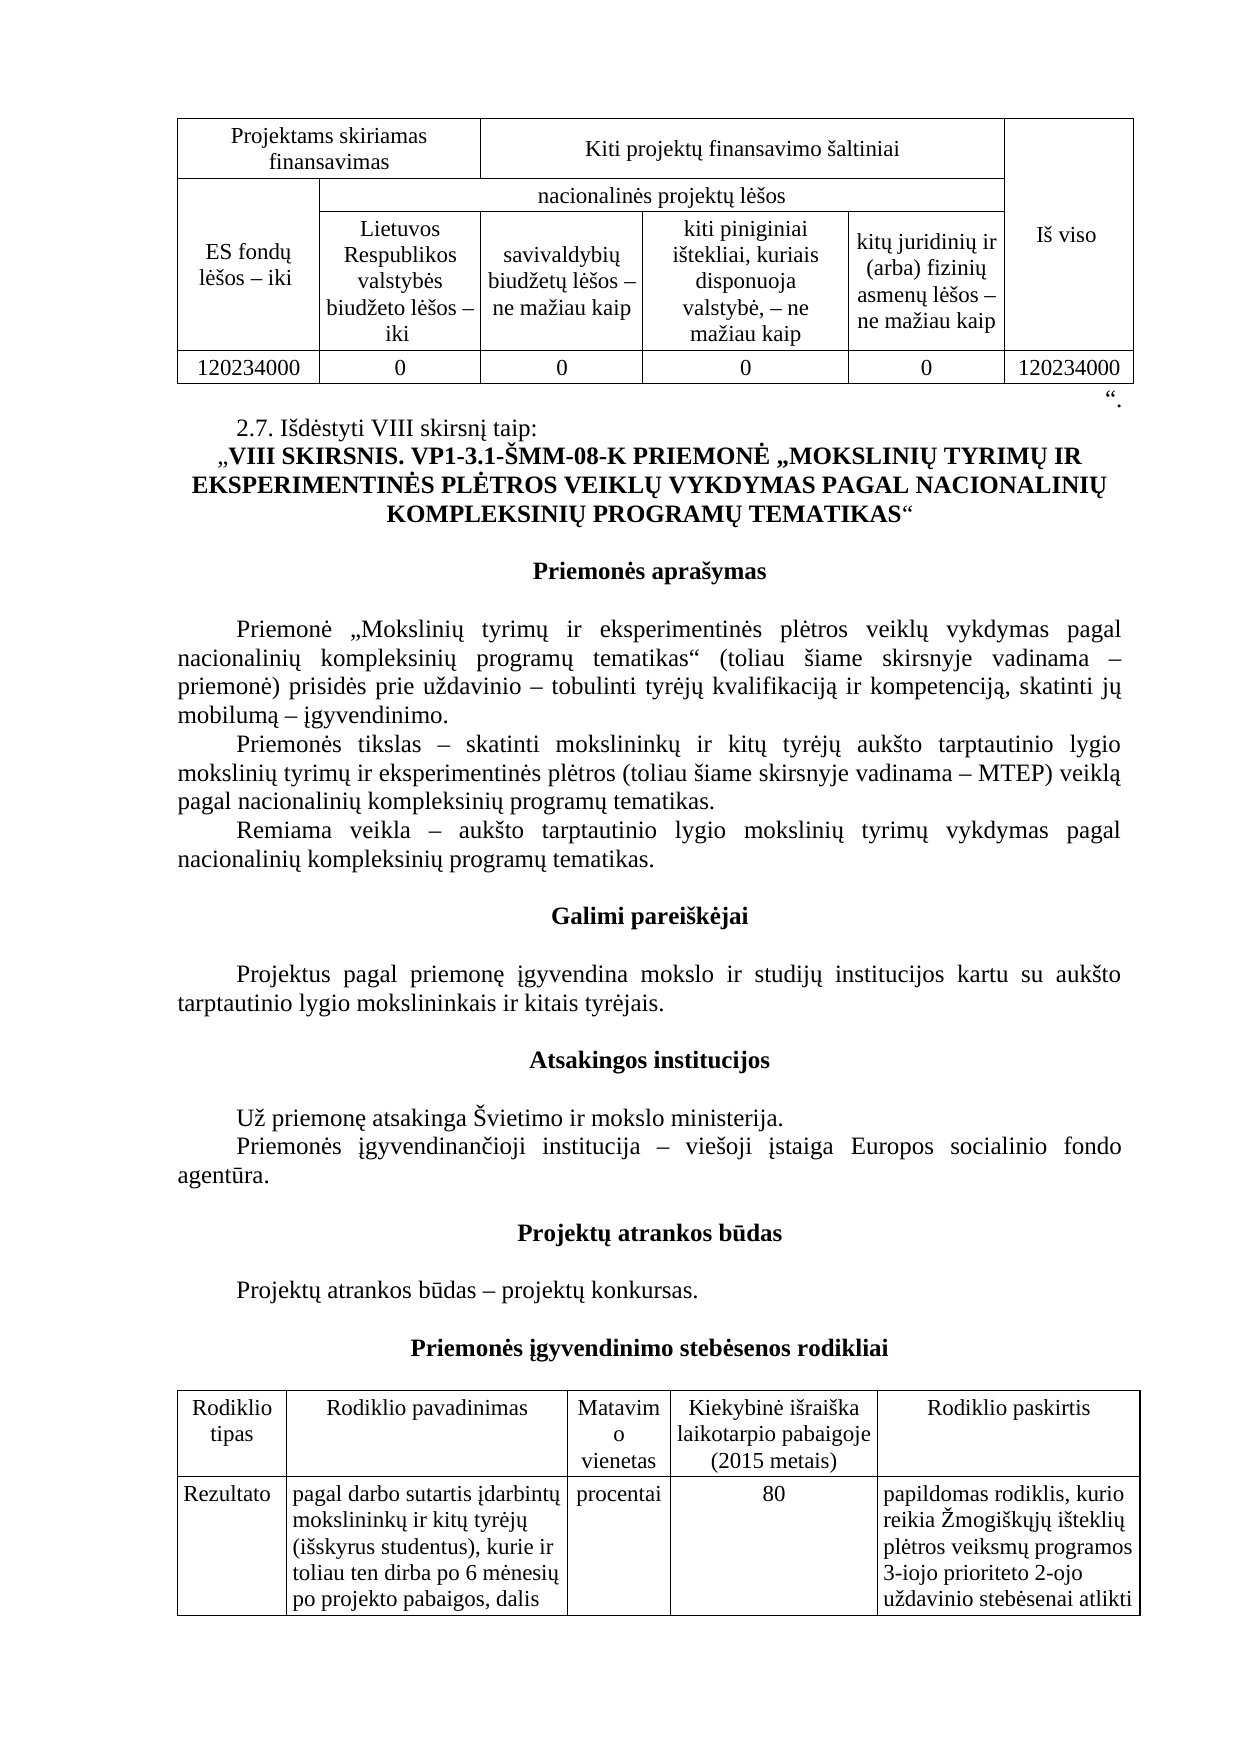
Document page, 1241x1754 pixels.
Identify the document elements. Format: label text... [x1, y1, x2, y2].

table_header Kiekybinė išraiška laikotarpio pabaigoje (2015 metais) [671, 1391, 877, 1476]
table_cell 0 [849, 351, 1004, 383]
text Priemonė „Mokslinių tyrimų ir eksperimentinės plėtros veiklų vykdymas pagal nacionalinių kompleksinių programų tematikas“ (toliau šiame skirsnyje vadinama – priemonė) prisidės prie uždavinio – tobulinti tyrėjų kvalifikaciją ir kompetenciją, skatinti jų mobilumą – įgyvendinimo. [177, 614, 1122, 729]
table_cell 0 [481, 351, 642, 383]
table_cell Rezultato [178, 1477, 286, 1615]
text Projektų atrankos būdas – projektų konkursas. [177, 1275, 1122, 1304]
table_cell papildomas rodiklis, kurio reikia Žmogiškųjų išteklių plėtros veiksmų programos 3-iojo prioriteto 2-ojo uždavinio stebėsenai atlikti [878, 1477, 1139, 1615]
text „VIII SKIRSNIS. VP1-3.1-ŠMM-08-K PRIEMONĖ „MOKSLINIŲ TYRIMŲ IR EKSPERIMENTINĖS PLĖTROS VEIKLŲ VYKDYMAS PAGAL NACIONALINIŲ KOMPLEKSINIŲ PROGRAMŲ TEMATIKAS“ [177, 441, 1122, 528]
text “. [177, 384, 1122, 413]
text Atsakingos institucijos [177, 1045, 1122, 1074]
table_cell 120234000 [178, 351, 319, 383]
table_header Rodiklio pavadinimas [287, 1391, 567, 1476]
text Remiama veikla – aukšto tarptautinio lygio mokslinių tyrimų vykdymas pagal nacionalinių kompleksinių programų tematikas. [177, 815, 1122, 873]
table_cell kitų juridinių ir (arba) fizinių asmenų lėšos – ne mažiau kaip [849, 212, 1004, 349]
table_cell savivaldybių biudžetų lėšos – ne mažiau kaip [481, 212, 642, 349]
table_header Projektams skiriamas finansavimas [178, 119, 480, 178]
table_cell ES fondų lėšos – iki [178, 179, 319, 349]
text Galimi pareiškėjai [177, 901, 1122, 930]
table_header Iš viso [1005, 119, 1133, 349]
text Priemonės įgyvendinimo stebėsenos rodikliai [177, 1333, 1122, 1361]
text Priemonės įgyvendinančioji institucija – viešoji įstaiga Europos socialinio fondo agentūra. [177, 1131, 1122, 1189]
table_cell 0 [320, 351, 480, 383]
text Priemonės aprašymas [177, 556, 1122, 585]
table_header Kiti projektų finansavimo šaltiniai [481, 119, 1004, 178]
table_cell kiti piniginiai ištekliai, kuriais disponuoja valstybė, – ne mažiau kaip [643, 212, 848, 349]
table_cell 80 [671, 1477, 877, 1615]
text Projektus pagal priemonę įgyvendina mokslo ir studijų institucijos kartu su aukšto tarptautinio lygio mokslininkais ir kitais tyrėjais. [177, 959, 1122, 1016]
text Priemonės tikslas – skatinti mokslininkų ir kitų tyrėjų aukšto tarptautinio lygio mokslinių tyrimų ir eksperimentinės plėtros (toliau šiame skirsnyje vadinama – MTEP) veiklą pagal nacionalinių kompleksinių programų tematikas. [177, 729, 1122, 815]
text Už priemonę atsakinga Švietimo ir mokslo ministerija. [177, 1103, 1122, 1131]
table_cell 0 [643, 351, 848, 383]
text Projektų atrankos būdas [177, 1218, 1122, 1246]
text 2.7. Išdėstyti VIII skirsnį taip: [177, 413, 1122, 441]
table_header Rodiklio tipas [178, 1391, 286, 1476]
table_cell 120234000 [1005, 351, 1133, 383]
table_cell Lietuvos Respublikos valstybės biudžeto lėšos – iki [320, 212, 480, 349]
table_header Rodiklio paskirtis [878, 1391, 1139, 1476]
table_cell nacionalinės projektų lėšos [320, 179, 1004, 211]
table_cell procentai [568, 1477, 670, 1615]
table_header Matavimo vienetas [568, 1391, 670, 1476]
table_cell pagal darbo sutartis įdarbintų mokslininkų ir kitų tyrėjų (išskyrus studentus), kurie ir toliau ten dirba po 6 mėnesių po projekto pabaigos, dalis [287, 1477, 567, 1615]
